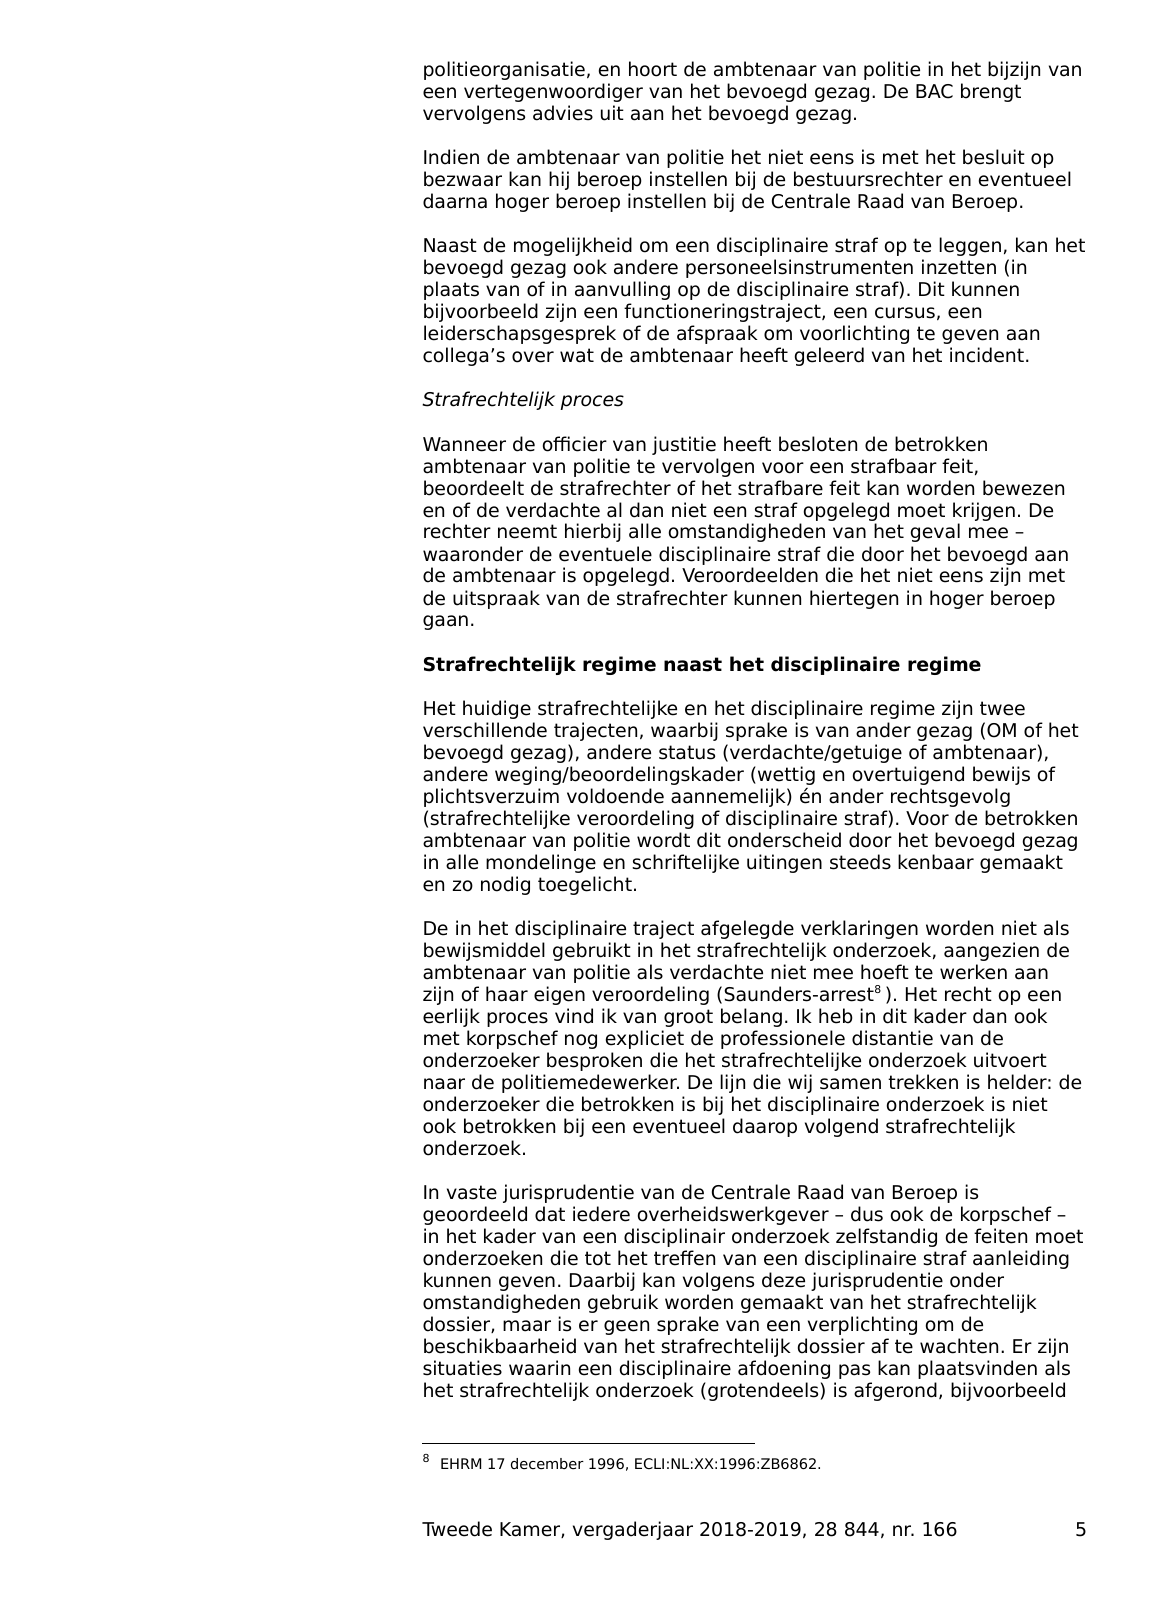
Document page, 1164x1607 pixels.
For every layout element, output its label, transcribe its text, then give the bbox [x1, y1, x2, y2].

text Naast de mogelijkheid om een disciplinaire straf op te leggen, kan het bevoegd gezag ook andere personeelsinstrumenten inzetten (in plaats van of in aanvulling op de disciplinaire straf). Dit kunnen bijvoorbeeld zijn een functioneringstraject, een cursus, een leiderschapsgesprek of de afspraak om voorlichting te geven aan collega’s over wat de ambtenaar heeft geleerd van het incident. [422, 235, 1087, 367]
text Wanneer de officier van justitie heeft besloten de betrokken ambtenaar van politie te vervolgen voor een strafbaar feit, beoordeelt de strafrechter of het strafbare feit kan worden bewezen en of de verdachte al dan niet een straf opgelegd moet krijgen. De rechter neemt hierbij alle omstandigheden van het geval mee – waaronder de eventuele disciplinaire straf die door het bevoegd aan de ambtenaar is opgelegd. Veroordeelden die het niet eens zijn met de uitspraak van de strafrechter kunnen hiertegen in hoger beroep gaan. [422, 433, 1087, 631]
text politieorganisatie, en hoort de ambtenaar van politie in het bijzijn van een vertegenwoordiger van het bevoegd gezag. De BAC brengt vervolgens advies uit aan het bevoegd gezag. [422, 59, 1087, 125]
text Het huidige strafrechtelijke en het disciplinaire regime zijn twee verschillende trajecten, waarbij sprake is van ander gezag (OM of het bevoegd gezag), andere status (verdachte/getuige of ambtenaar), andere weging/beoordelingskader (wettig en overtuigend bewijs of plichtsverzuim voldoende aannemelijk) én ander rechtsgevolg (strafrechtelijke veroordeling of disciplinaire straf). Voor de betrokken ambtenaar van politie wordt dit onderscheid door het bevoegd gezag in alle mondelinge en schriftelijke uitingen steeds kenbaar gemaakt en zo nodig toegelicht. [422, 698, 1087, 896]
subtitle Strafrechtelijk proces [422, 389, 1087, 411]
text De in het disciplinaire traject afgelegde verklaringen worden niet als bewijsmiddel gebruikt in het strafrechtelijk onderzoek, aangezien de ambtenaar van politie als verdachte niet mee hoeft te werken aan zijn of haar eigen veroordeling (Saunders-arrest). Het recht op een eerlijk proces vind ik van groot belang. Ik heb in dit kader dan ook met korpschef nog expliciet de professionele distantie van de onderzoeker besproken die het strafrechtelijke onderzoek uitvoert naar de politiemedewerker. De lijn die wij samen trekken is helder: de onderzoeker die betrokken is bij het disciplinaire onderzoek is niet ook betrokken bij een eventueel daarop volgend strafrechtelijk onderzoek. [422, 918, 1087, 1159]
text In vaste jurisprudentie van de Centrale Raad van Beroep is geoordeeld dat iedere overheidswerkgever – dus ook de korpschef – in het kader van een disciplinair onderzoek zelfstandig de feiten moet onderzoeken die tot het treffen van een disciplinaire straf aanleiding kunnen geven. Daarbij kan volgens deze jurisprudentie onder omstandigheden gebruik worden gemaakt van het strafrechtelijk dossier, maar is er geen sprake van een verplichting om de beschikbaarheid van het strafrechtelijk dossier af te wachten. Er zijn situaties waarin een disciplinaire afdoening pas kan plaatsvinden als het strafrechtelijk onderzoek (grotendeels) is afgerond, bijvoorbeeld [422, 1182, 1087, 1401]
text Indien de ambtenaar van politie het niet eens is met het besluit op bezwaar kan hij beroep instellen bij de bestuursrechter en eventueel daarna hoger beroep instellen bij de Centrale Raad van Beroep. [422, 147, 1087, 213]
text EHRM 17 december 1996, ECLI:NL:XX:1996:ZB6862. [422, 1452, 1087, 1474]
subtitle Strafrechtelijk regime naast het disciplinaire regime [422, 653, 1087, 676]
